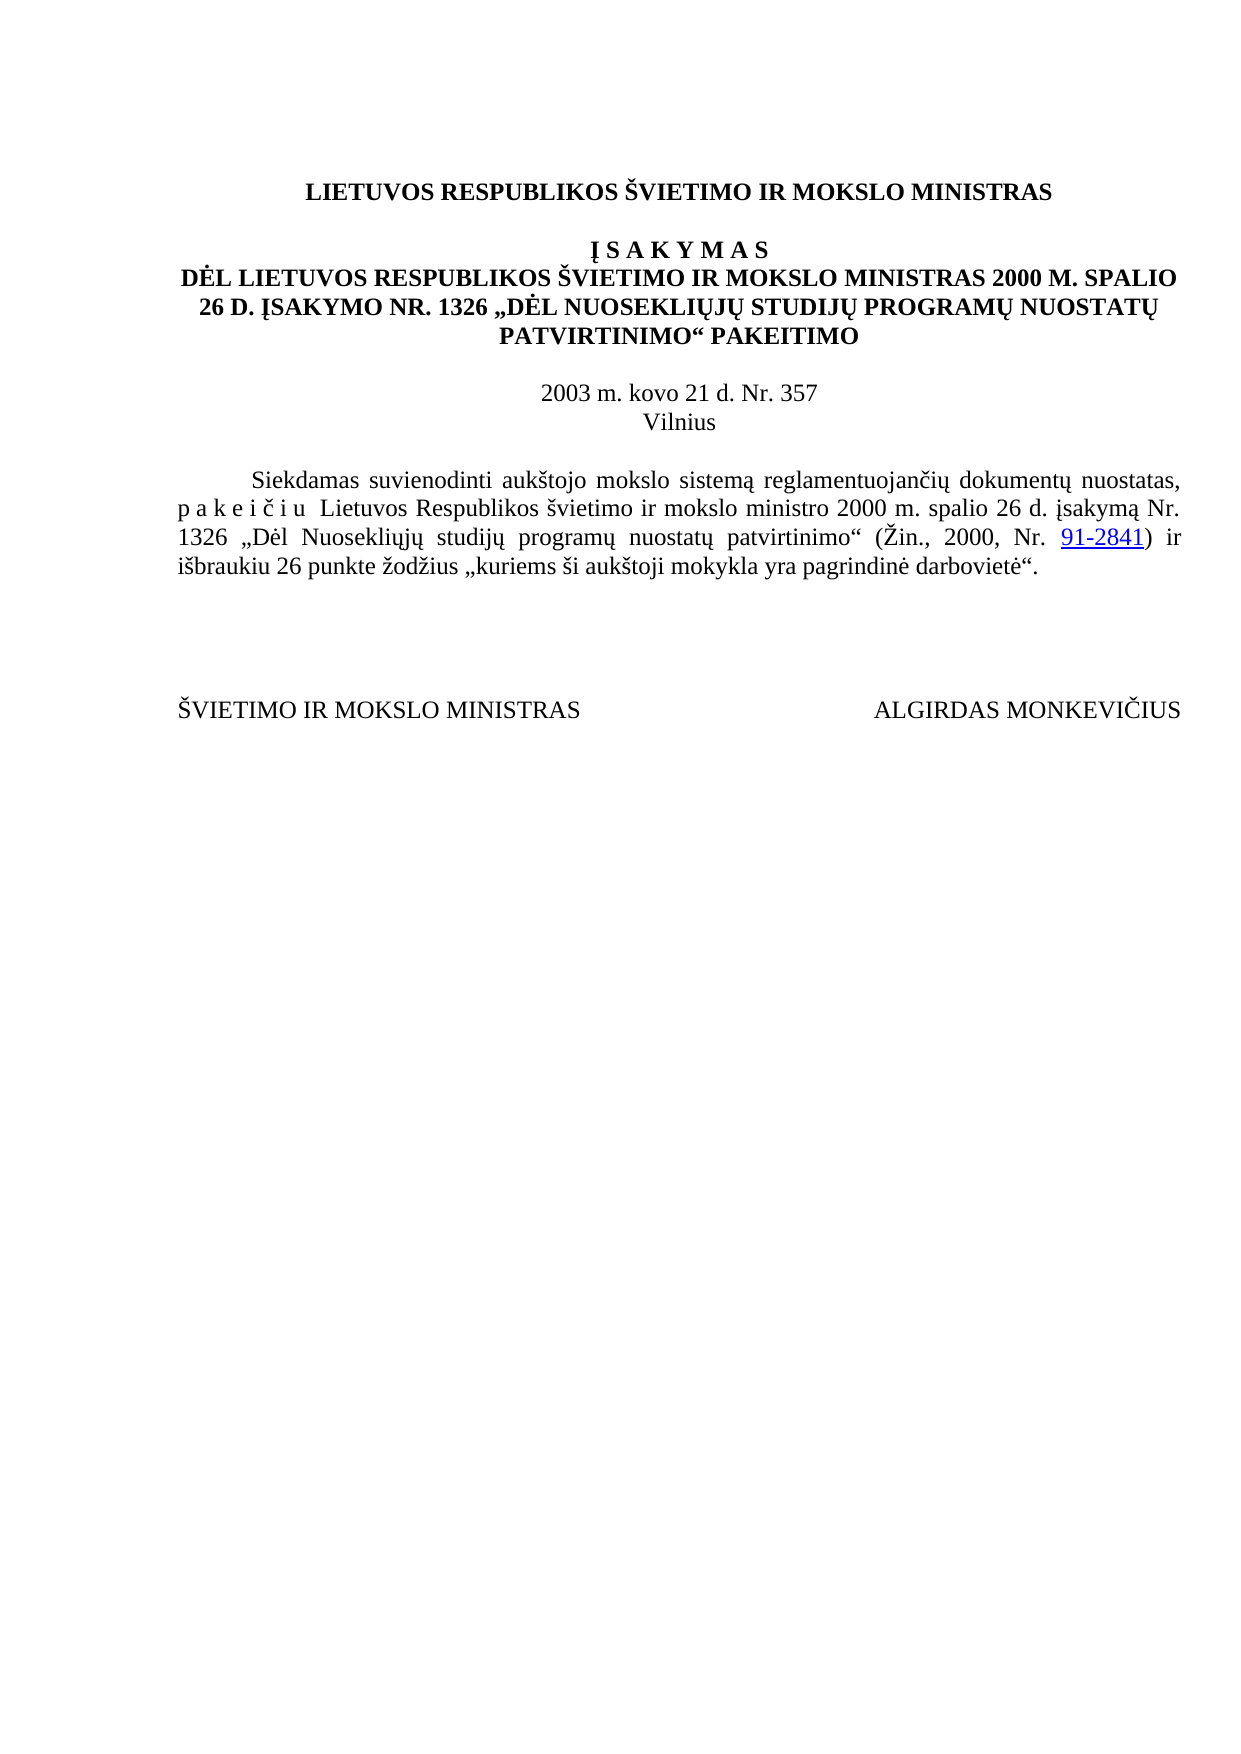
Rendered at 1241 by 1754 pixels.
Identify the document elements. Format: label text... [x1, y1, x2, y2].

text Į S A K Y M A S [177, 235, 1181, 263]
text LIETUVOS RESPUBLIKOS ŠVIETIMO IR MOKSLO MINISTRAS [177, 177, 1181, 206]
text Siekdamas suvienodinti aukštojo mokslo sistemą reglamentuojančių dokumentų nuostatas, pakeičiu Lietuvos Respublikos švietimo ir mokslo ministro 2000 m. spalio 26 d. įsakymą Nr. 1326 „Dėl Nuosekliųjų studijų programų nuostatų patvirtinimo“ (Žin., 2000, Nr. 91-2841) ir išbraukiu 26 punkte žodžius „kuriems ši aukštoji mokykla yra pagrindinė darbovietė“. [177, 465, 1181, 580]
text 2003 m. kovo 21 d. Nr. 357 [177, 378, 1181, 407]
text Vilnius [177, 407, 1181, 436]
text DĖL LIETUVOS RESPUBLIKOS ŠVIETIMO IR MOKSLO MINISTRAS 2000 M. SPALIO 26 D. ĮSAKYMO NR. 1326 „DĖL NUOSEKLIŲJŲ STUDIJŲ PROGRAMŲ NUOSTATŲ PATVIRTINIMO“ PAKEITIMO [177, 263, 1181, 350]
text ŠVIETIMO IR MOKSLO MINISTRAS ALGIRDAS MONKEVIČIUS [177, 695, 1181, 723]
